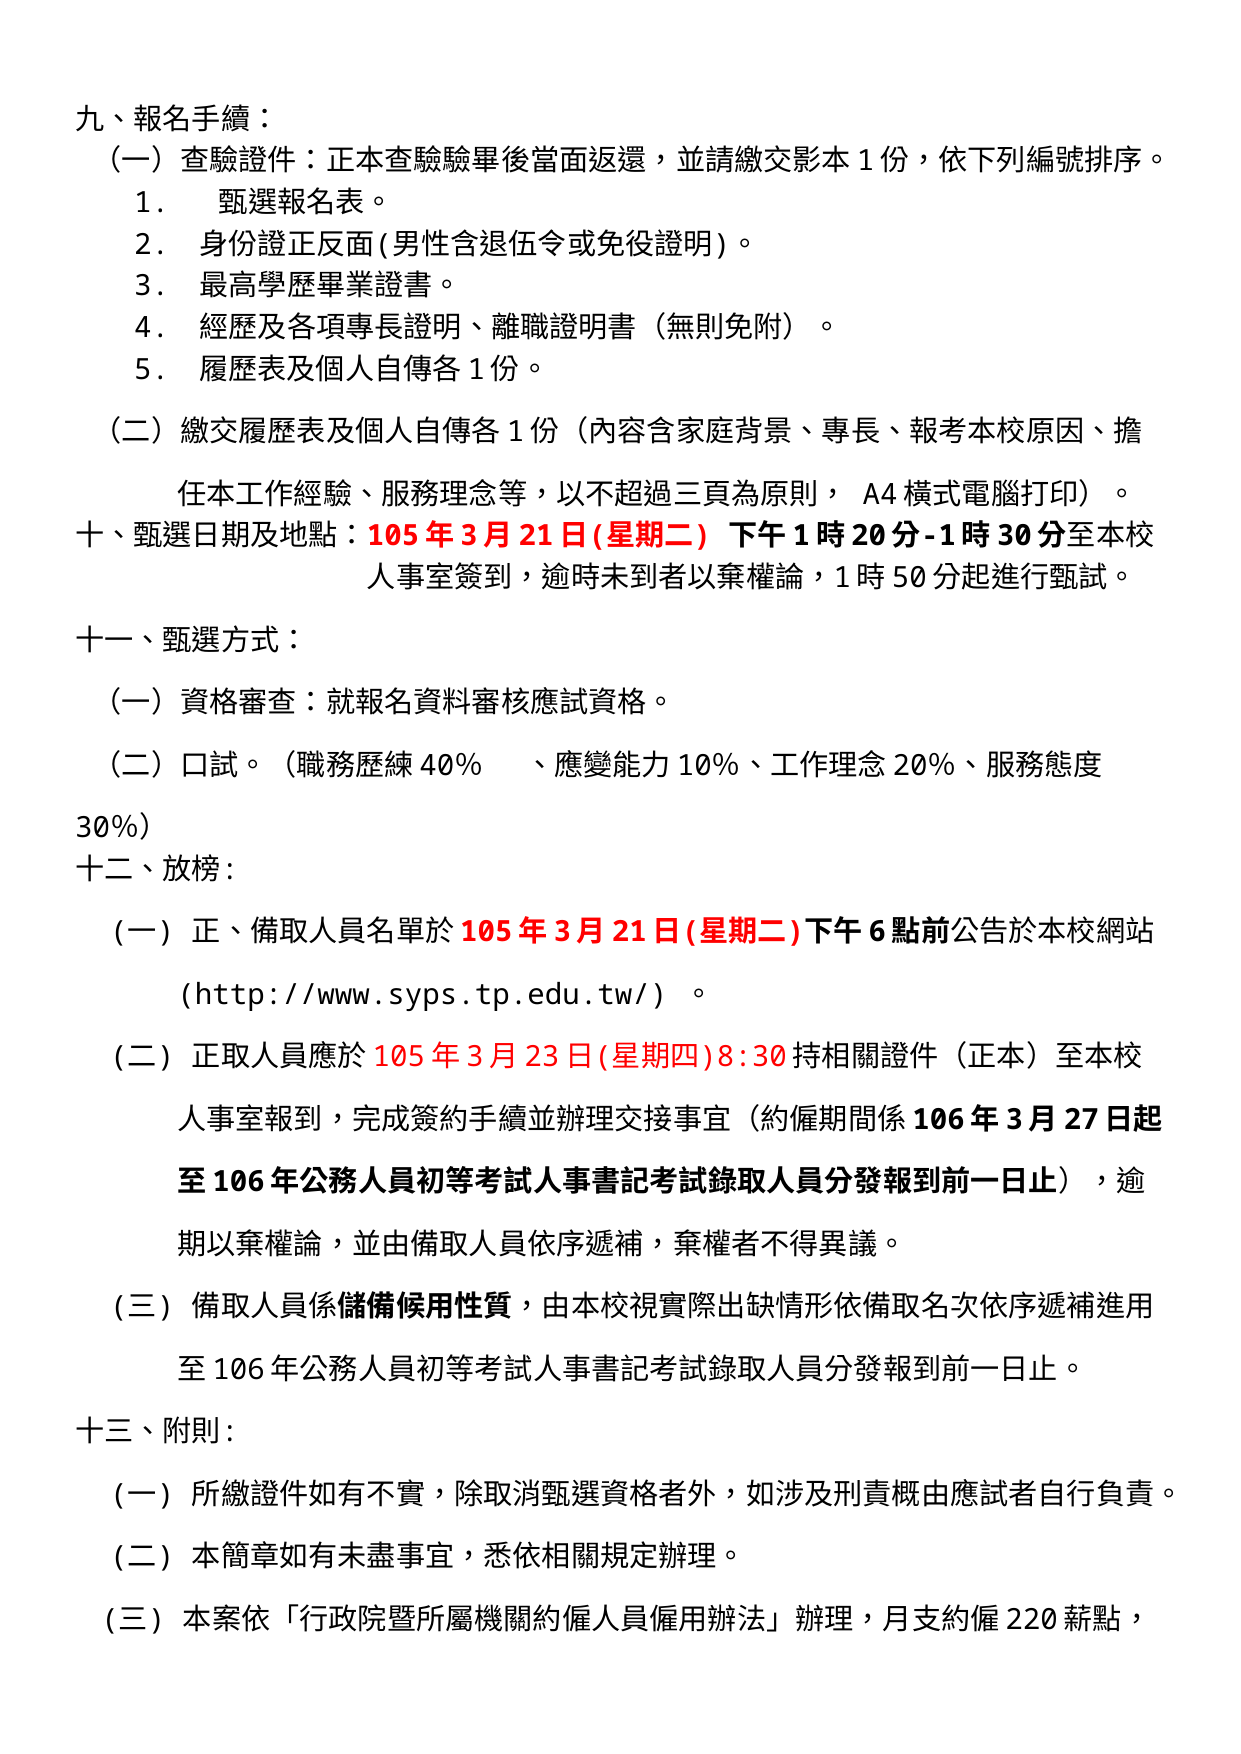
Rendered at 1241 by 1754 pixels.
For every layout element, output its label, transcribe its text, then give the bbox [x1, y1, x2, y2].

text 十二、放榜: [75, 846, 1165, 887]
list 履歷表及個人自傳各1份。 [134, 346, 1165, 387]
text 十一、甄選方式： [75, 596, 1165, 658]
text （一）查驗證件：正本查驗驗畢後當面返還，並請繳交影本1份，依下列編號排序。 [75, 137, 1165, 179]
text (二) 本簡章如有未盡事宜，悉依相關規定辦理。 [75, 1512, 1165, 1575]
text (一) 所繳證件如有不實，除取消甄選資格者外，如涉及刑責概由應試者自行負責。 [75, 1450, 1165, 1512]
text (三) 備取人員係儲備候用性質，由本校視實際出缺情形依備取名次依序遞補進用至106年公務人員初等考試人事書記考試錄取人員分發報到前一日止。 [75, 1262, 1165, 1387]
text (二) 正取人員應於105年3月23日(星期四)8:30持相關證件（正本）至本校人事室報到，完成簽約手續並辦理交接事宜（約僱期間係106年3月27日起至106年公務人員初等考試人事書記考試錄取人員分發報到前一日止），逾期以棄權論，並由備取人員依序遞補，棄權者不得異議。 [75, 1012, 1165, 1262]
text 十三、附則: [75, 1387, 1165, 1450]
text (三) 本案依「行政院暨所屬機關約僱人員僱用辦法」辦理，月支約僱220薪點， [75, 1575, 1165, 1637]
list 甄選報名表。 [119, 179, 1165, 221]
text （二）口試。（職務歷練40％ 、應變能力10％、工作理念20％、服務態度30％） [75, 721, 1165, 846]
text 九、報名手續： [75, 96, 1165, 137]
list 經歷及各項專長證明、離職證明書（無則免附）。 [134, 304, 1165, 346]
text (一) 正、備取人員名單於105年3月21日(星期二)下午6點前公告於本校網站(http://www.syps.tp.edu.tw/) 。 [75, 887, 1165, 1012]
list 身份證正反面(男性含退伍令或免役證明)。 [134, 221, 1165, 262]
text （一）資格審查：就報名資料審核應試資格。 [75, 658, 1165, 721]
list 最高學歷畢業證書。 [134, 262, 1165, 304]
text 十、甄選日期及地點：105年3月21日(星期二) 下午1時20分-1時30分至本校人事室簽到，逾時未到者以棄權論，1時50分起進行甄試。 [75, 512, 1165, 596]
text （二）繳交履歷表及個人自傳各1份（內容含家庭背景、專長、報考本校原因、擔任本工作經驗、服務理念等，以不超過三頁為原則， A4橫式電腦打印）。 [75, 387, 1165, 512]
